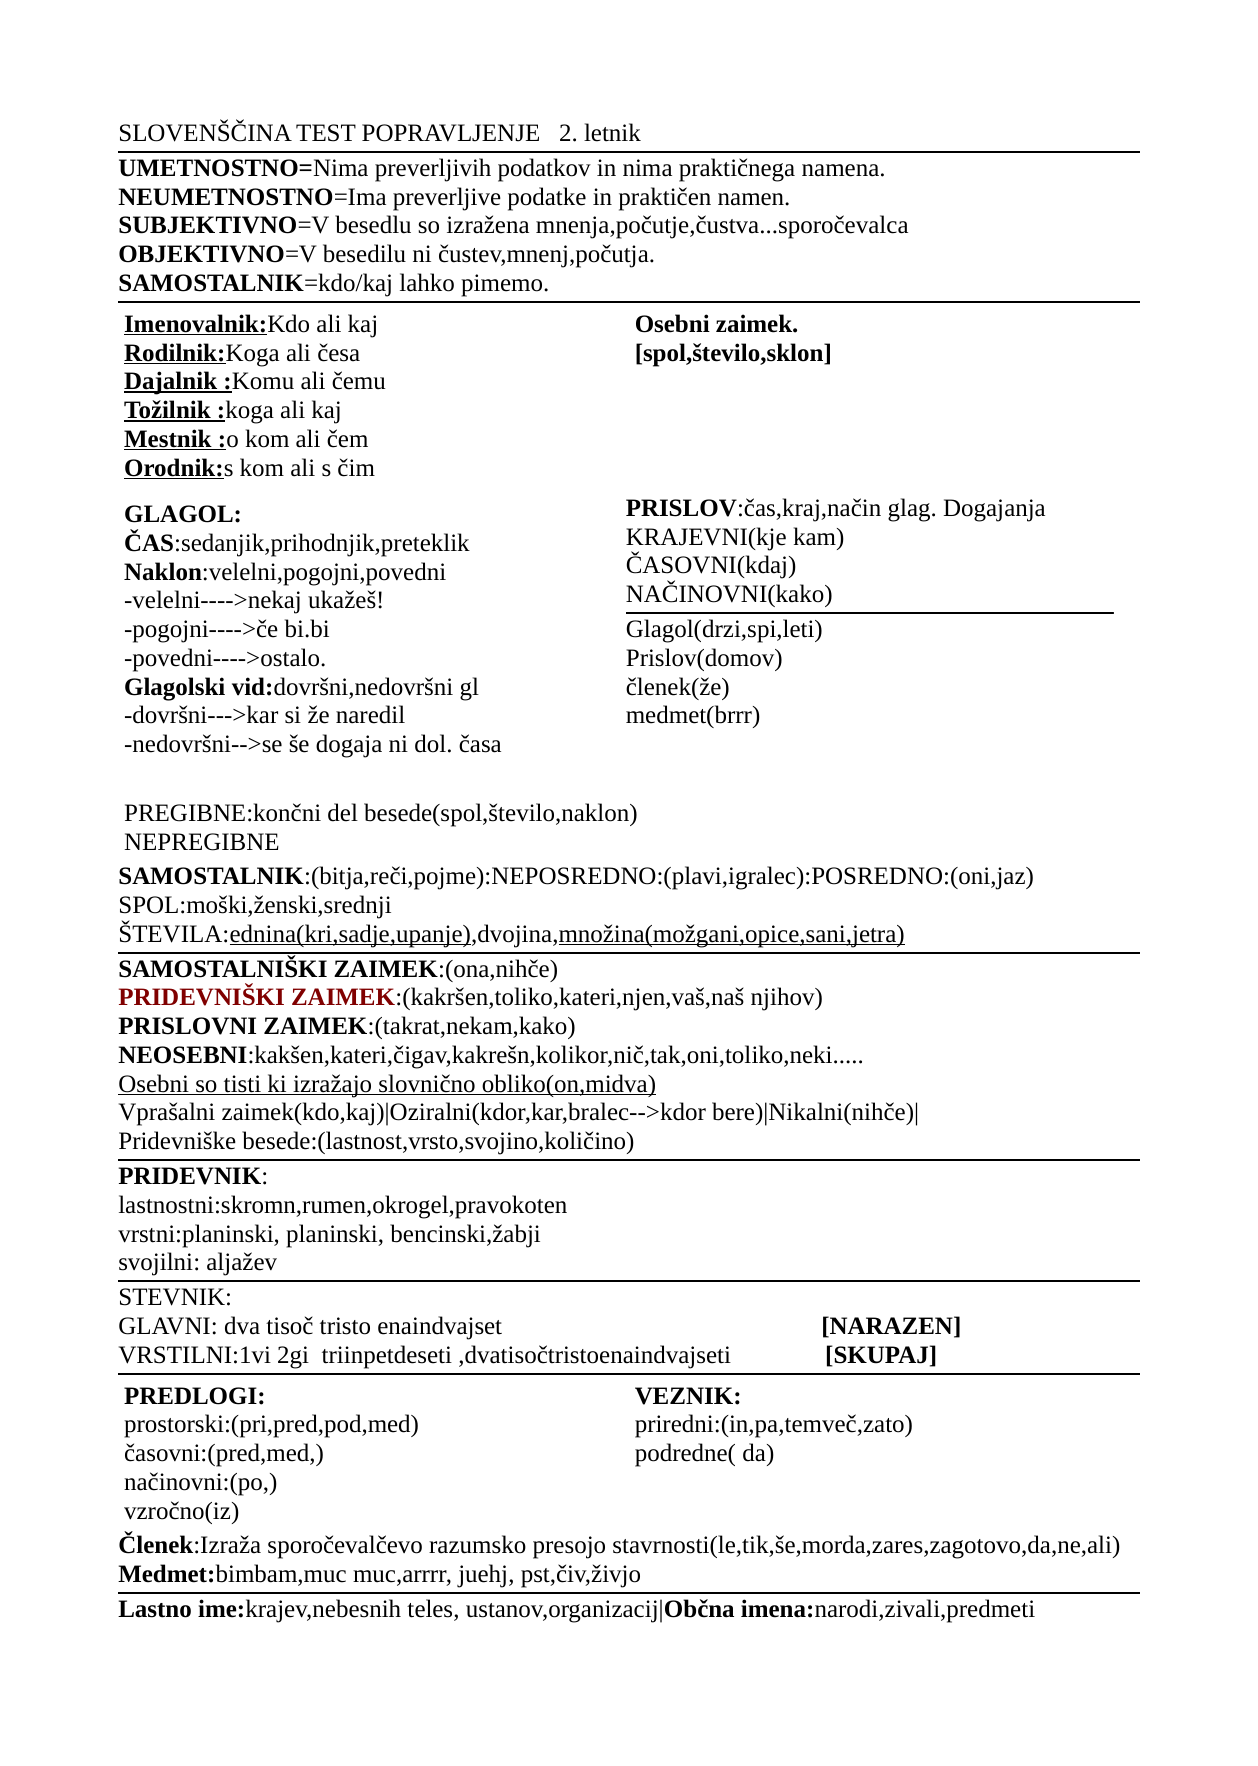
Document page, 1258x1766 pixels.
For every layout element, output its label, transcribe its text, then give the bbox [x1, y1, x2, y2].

text lastnostni:skromn,rumen,okrogel,pravokoten [118, 1190, 1140, 1219]
text ŠTEVILA:ednina(kri,sadje,upanje),dvojina,množina(možgani,opice,sani,jetra) [118, 919, 1140, 952]
text PRIDEVNIK: [118, 1161, 1140, 1190]
text Vprašalni zaimek(kdo,kaj)|Oziralni(kdor,kar,bralec-->kdor bere)|Nikalni(nihče)| [118, 1097, 1140, 1126]
text NEUMETNOSTNO=Ima preverljive podatke in praktičen namen. [118, 182, 1140, 211]
table_header Imenovalnik:Kdo ali kaj Rodilnik:Koga ali česa Dajalnik :Komu ali čemu Tožilnik :koga ali kaj Mestnik :o kom ali čem Orodnik:s kom ali s čim [118, 303, 629, 487]
text STEVNIK: [118, 1282, 1140, 1311]
text Lastno ime:krajev,nebesnih teles, ustanov,organizacij|Občna imena:narodi,zivali,predmeti [118, 1594, 1140, 1623]
table_cell GLAGOL: ČAS:sedanjik,prihodnjik,preteklik Naklon:velelni,pogojni,povedni -velelni---->nekaj ukažeš! -pogojni---->če bi.bi -povedni---->ostalo. Glagolski vid:dovršni,nedovršni gl -dovršni--->kar si že naredil -nedovršni-->se še dogaja ni dol. časa [118, 487, 620, 763]
text SPOL:moški,ženski,srednji [118, 890, 1140, 919]
text Členek:Izraža sporočevalčevo razumsko presojo stavrnosti(le,tik,še,morda,zares,zagotovo,da,ne,ali) [118, 1530, 1140, 1559]
text SAMOSTALNIK=kdo/kaj lahko pimemo. [118, 268, 1140, 301]
table_cell PRISLOV:čas,kraj,način glag. Dogajanja KRAJEVNI(kje kam) ČASOVNI(kdaj) NAČINOVNI(kako) Glagol(drzi,spi,leti) Prislov(domov) členek(že) medmet(brrr) [620, 487, 1119, 763]
text svojilni: aljažev [118, 1247, 1140, 1280]
table_header Osebni zaimek. [spol,število,sklon] [629, 303, 1140, 487]
text SUBJEKTIVNO=V besedlu so izražena mnenja,počutje,čustva...sporočevalca [118, 211, 1140, 239]
text Osebni so tisti ki izražajo slovnično obliko(on,midva) [118, 1069, 1140, 1097]
text SLOVENŠČINA TEST POPRAVLJENJE 2. letnik [118, 118, 1140, 151]
table_cell [1120, 487, 1140, 763]
text Pridevniške besede:(lastnost,vrsto,svojino,količino) [118, 1126, 1140, 1159]
text NEOSEBNI:kakšen,kateri,čigav,kakrešn,kolikor,nič,tak,oni,toliko,neki..... [118, 1040, 1140, 1069]
text GLAVNI: dva tisoč tristo enaindvajset [NARAZEN] [118, 1311, 1140, 1340]
text UMETNOSTNO=Nima preverljivih podatkov in nima praktičnega namena. [118, 153, 1140, 182]
text VRSTILNI:1vi 2gi triinpetdeseti ,dvatisočtristoenaindvajseti [SKUPAJ] [118, 1340, 1140, 1373]
table_header PREGIBNE:končni del besede(spol,število,naklon) NEPREGIBNE [118, 792, 709, 861]
text SAMOSTALNIK:(bitja,reči,pojme):NEPOSREDNO:(plavi,igralec):POSREDNO:(oni,jaz) [118, 861, 1140, 890]
text OBJEKTIVNO=V besedilu ni čustev,mnenj,počutja. [118, 239, 1140, 268]
text vrstni:planinski, planinski, bencinski,žabji [118, 1219, 1140, 1247]
text PRISLOVNI ZAIMEK:(takrat,nekam,kako) [118, 1011, 1140, 1040]
table_header PREDLOGI: prostorski:(pri,pred,pod,med) časovni:(pred,med,) načinovni:(po,) vzročno(iz) [118, 1375, 629, 1530]
table_header VEZNIK: priredni:(in,pa,temveč,zato) podredne( da) [629, 1375, 1140, 1530]
table_header [709, 792, 1123, 861]
text SAMOSTALNIŠKI ZAIMEK:(ona,nihče) [118, 954, 1140, 982]
text PRIDEVNIŠKI ZAIMEK:(kakršen,toliko,kateri,njen,vaš,naš njihov) [118, 982, 1140, 1011]
text Medmet:bimbam,muc muc,arrrr, juehj, pst,čiv,živjo [118, 1559, 1140, 1592]
